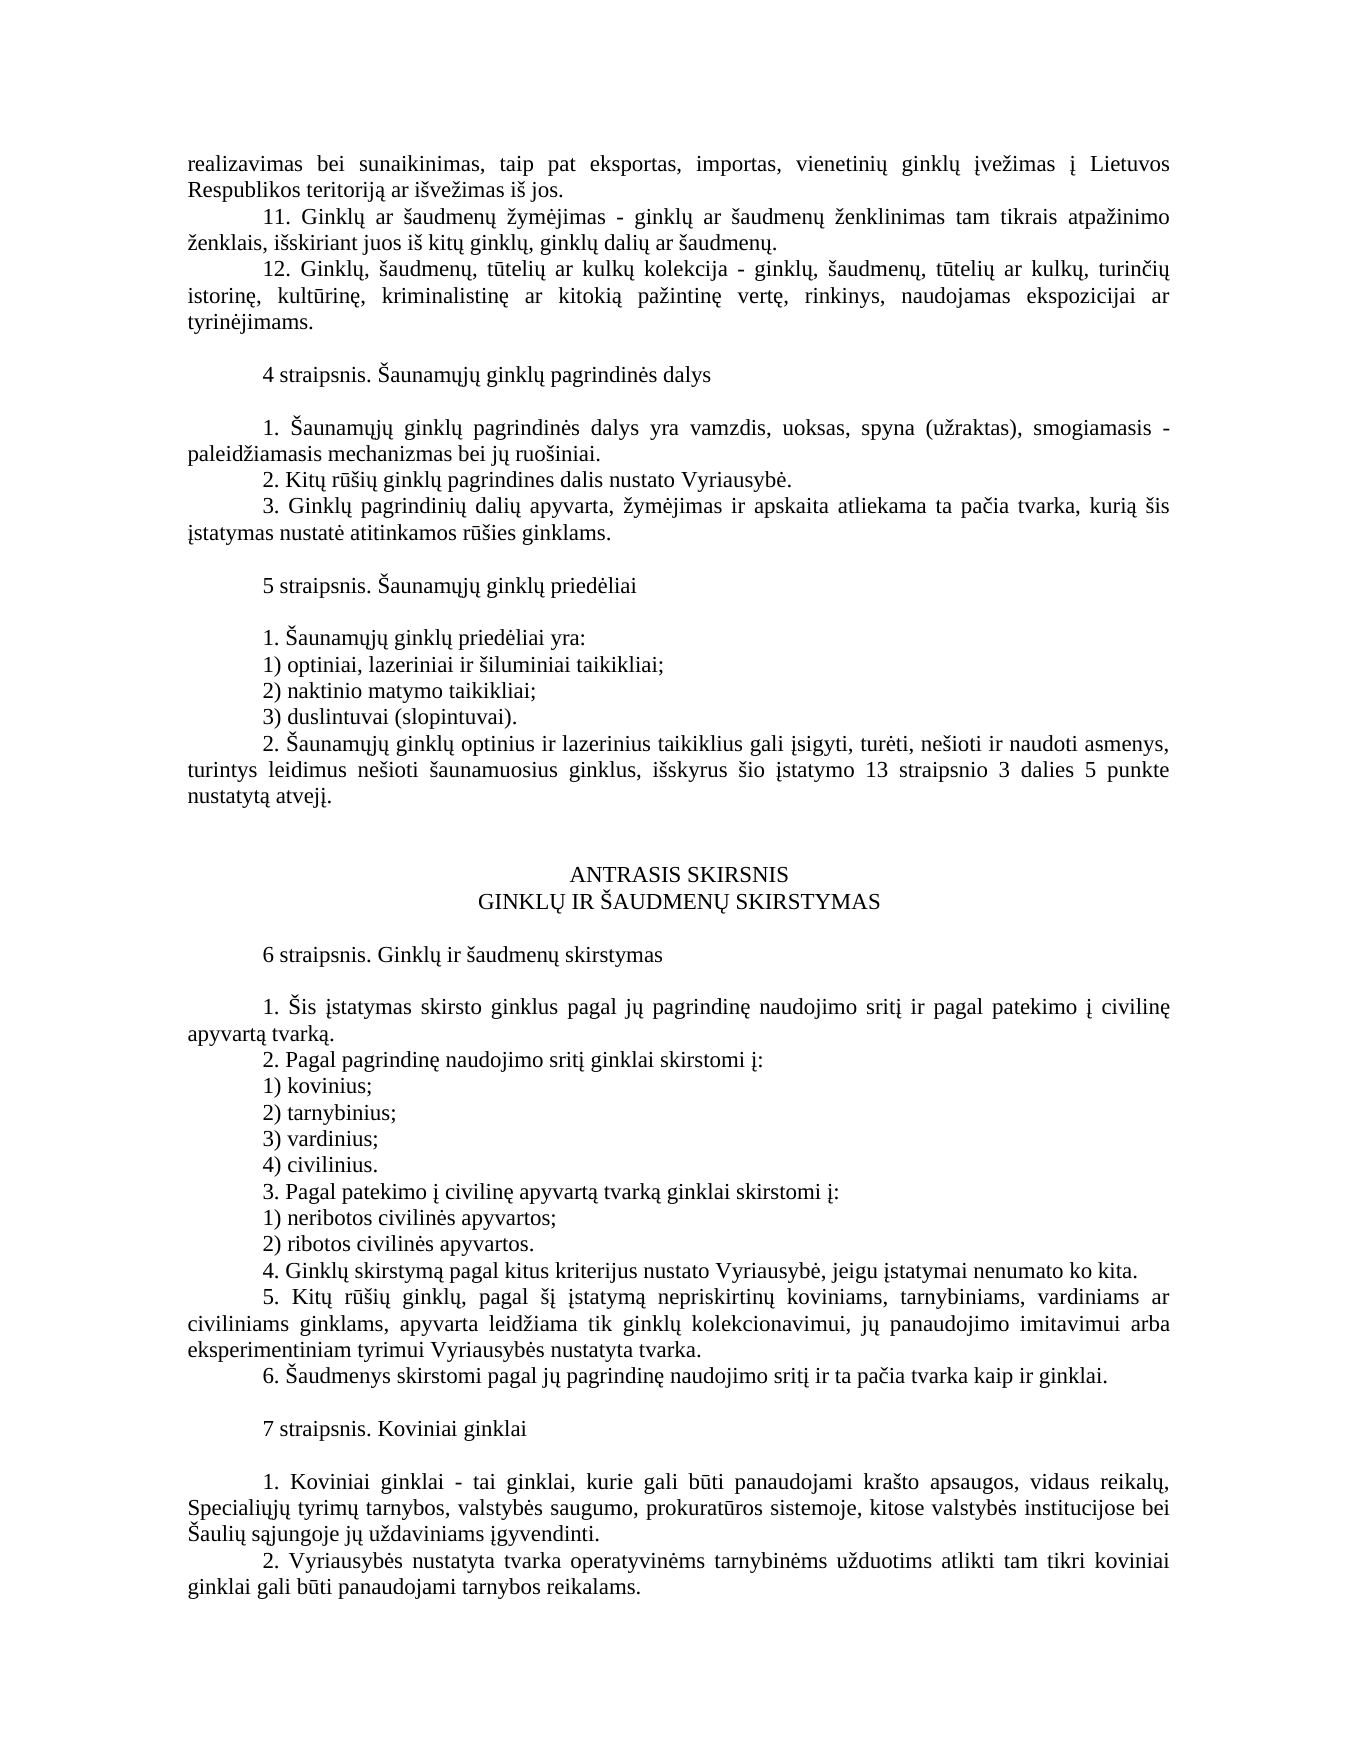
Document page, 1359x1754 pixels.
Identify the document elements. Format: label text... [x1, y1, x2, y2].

text 1) neribotos civilinės apyvartos; [187, 1204, 1171, 1231]
text 5. Kitų rūšių ginklų, pagal šį įstatymą nepriskirtinų koviniams, tarnybiniams, vardiniams ar civiliniams ginklams, apyvarta leidžiama tik ginklų kolekcionavimui, jų panaudojimo imitavimui arba eksperimentiniam tyrimui Vyriausybės nustatyta tvarka. [187, 1283, 1171, 1362]
text 1. Koviniai ginklai - tai ginklai, kurie gali būti panaudojami krašto apsaugos, vidaus reikalų, Specialiųjų tyrimų tarnybos, valstybės saugumo, prokuratūros sistemoje, kitose valstybės institucijose bei Šaulių sąjungoje jų uždaviniams įgyvendinti. [187, 1468, 1171, 1547]
text ANTRASIS SKIRSNIS [187, 862, 1171, 888]
text 2) ribotos civilinės apyvartos. [187, 1231, 1171, 1257]
text 2. Šaunamųjų ginklų optinius ir lazerinius taikiklius gali įsigyti, turėti, nešioti ir naudoti asmenys, turintys leidimus nešioti šaunamuosius ginklus, išskyrus šio įstatymo 13 straipsnio 3 dalies 5 punkte nustatytą atvejį. [187, 730, 1171, 809]
text 2. Vyriausybės nustatyta tvarka operatyvinėms tarnybinėms užduotims atlikti tam tikri koviniai ginklai gali būti panaudojami tarnybos reikalams. [187, 1547, 1171, 1599]
text GINKLŲ IR ŠAUDMENŲ SKIRSTYMAS [187, 888, 1171, 914]
text 6. Šaudmenys skirstomi pagal jų pagrindinę naudojimo sritį ir ta pačia tvarka kaip ir ginklai. [187, 1362, 1171, 1389]
text 2) tarnybinius; [187, 1099, 1171, 1125]
text 4 straipsnis. Šaunamųjų ginklų pagrindinės dalys [187, 361, 1171, 387]
text realizavimas bei sunaikinimas, taip pat eksportas, importas, vienetinių ginklų įvežimas į Lietuvos Respublikos teritoriją ar išvežimas iš jos. [187, 150, 1171, 203]
text 4. Ginklų skirstymą pagal kitus kriterijus nustato Vyriausybė, jeigu įstatymai nenumato ko kita. [187, 1257, 1171, 1283]
text 5 straipsnis. Šaunamųjų ginklų priedėliai [187, 572, 1171, 598]
text 1) optiniai, lazeriniai ir šiluminiai taikikliai; [187, 651, 1171, 677]
text 12. Ginklų, šaudmenų, tūtelių ar kulkų kolekcija - ginklų, šaudmenų, tūtelių ar kulkų, turinčių istorinę, kultūrinę, kriminalistinę ar kitokią pažintinę vertę, rinkinys, naudojamas ekspozicijai ar tyrinėjimams. [187, 255, 1171, 334]
text 11. Ginklų ar šaudmenų žymėjimas - ginklų ar šaudmenų ženklinimas tam tikrais atpažinimo ženklais, išskiriant juos iš kitų ginklų, ginklų dalių ar šaudmenų. [187, 203, 1171, 255]
text 3. Pagal patekimo į civilinę apyvartą tvarką ginklai skirstomi į: [187, 1178, 1171, 1204]
text 7 straipsnis. Koviniai ginklai [187, 1415, 1171, 1441]
text 6 straipsnis. Ginklų ir šaudmenų skirstymas [187, 941, 1171, 967]
text 3) vardinius; [187, 1125, 1171, 1151]
text 1. Šaunamųjų ginklų pagrindinės dalys yra vamzdis, uoksas, spyna (užraktas), smogiamasis - paleidžiamasis mechanizmas bei jų ruošiniai. [187, 413, 1171, 466]
text 3. Ginklų pagrindinių dalių apyvarta, žymėjimas ir apskaita atliekama ta pačia tvarka, kurią šis įstatymas nustatė atitinkamos rūšies ginklams. [187, 493, 1171, 545]
text 2. Kitų rūšių ginklų pagrindines dalis nustato Vyriausybė. [187, 466, 1171, 493]
text 3) duslintuvai (slopintuvai). [187, 703, 1171, 730]
text 2. Pagal pagrindinę naudojimo sritį ginklai skirstomi į: [187, 1046, 1171, 1072]
text 1. Šaunamųjų ginklų priedėliai yra: [187, 624, 1171, 651]
text 2) naktinio matymo taikikliai; [187, 677, 1171, 703]
text 1. Šis įstatymas skirsto ginklus pagal jų pagrindinę naudojimo sritį ir pagal patekimo į civilinę apyvartą tvarką. [187, 993, 1171, 1046]
text 1) kovinius; [187, 1072, 1171, 1099]
text 4) civilinius. [187, 1151, 1171, 1178]
